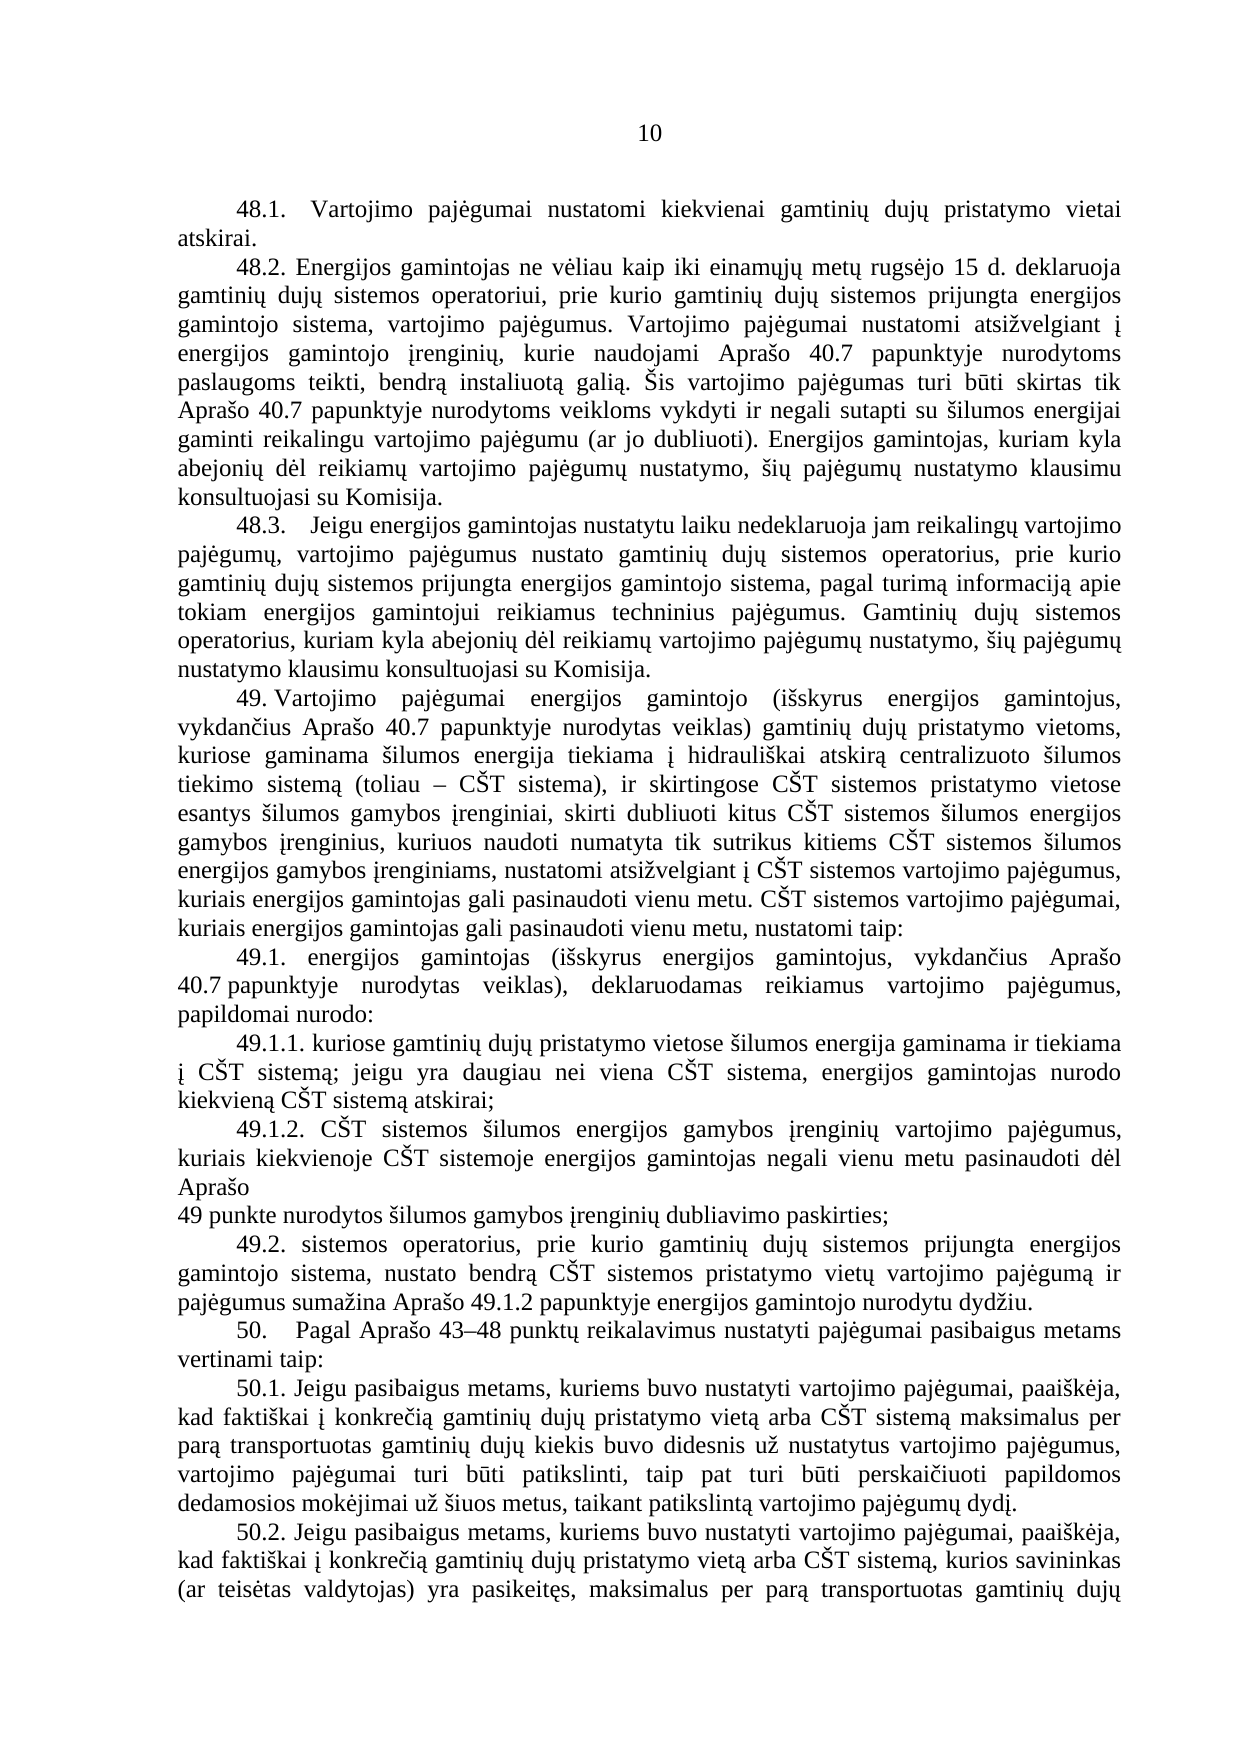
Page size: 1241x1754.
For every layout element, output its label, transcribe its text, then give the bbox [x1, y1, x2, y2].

text 48.2. Energijos gamintojas ne vėliau kaip iki einamųjų metų rugsėjo 15 d. deklaruoja gamtinių dujų sistemos operatoriui, prie kurio gamtinių dujų sistemos prijungta energijos gamintojo sistema, vartojimo pajėgumus. Vartojimo pajėgumai nustatomi atsižvelgiant į energijos gamintojo įrenginių, kurie naudojami Aprašo 40.7 papunktyje nurodytoms paslaugoms teikti, bendrą instaliuotą galią. Šis vartojimo pajėgumas turi būti skirtas tik Aprašo 40.7 papunktyje nurodytoms veikloms vykdyti ir negali sutapti su šilumos energijai gaminti reikalingu vartojimo pajėgumu (ar jo dubliuoti). Energijos gamintojas, kuriam kyla abejonių dėl reikiamų vartojimo pajėgumų nustatymo, šių pajėgumų nustatymo klausimu konsultuojasi su Komisija. [177, 252, 1122, 511]
text 49. Vartojimo pajėgumai energijos gamintojo (išskyrus energijos gamintojus, vykdančius Aprašo 40.7 papunktyje nurodytas veiklas) gamtinių dujų pristatymo vietoms, kuriose gaminama šilumos energija tiekiama į hidrauliškai atskirą centralizuoto šilumos tiekimo sistemą (toliau – CŠT sistema), ir skirtingose CŠT sistemos pristatymo vietose esantys šilumos gamybos įrenginiai, skirti dubliuoti kitus CŠT sistemos šilumos energijos gamybos įrenginius, kuriuos naudoti numatyta tik sutrikus kitiems CŠT sistemos šilumos energijos gamybos įrenginiams, nustatomi atsižvelgiant į CŠT sistemos vartojimo pajėgumus, kuriais energijos gamintojas gali pasinaudoti vienu metu. CŠT sistemos vartojimo pajėgumai, kuriais energijos gamintojas gali pasinaudoti vienu metu, nustatomi taip: [177, 683, 1122, 942]
text 49.1.2. CŠT sistemos šilumos energijos gamybos įrenginių vartojimo pajėgumus, kuriais kiekvienoje CŠT sistemoje energijos gamintojas negali vienu metu pasinaudoti dėl Aprašo 49 punkte nurodytos šilumos gamybos įrenginių dubliavimo paskirties; [177, 1114, 1122, 1229]
text 50.2. Jeigu pasibaigus metams, kuriems buvo nustatyti vartojimo pajėgumai, paaiškėja, kad faktiškai į konkrečią gamtinių dujų pristatymo vietą arba CŠT sistemą, kurios savininkas (ar teisėtas valdytojas) yra pasikeitęs, maksimalus per parą transportuotas gamtinių dujų [177, 1517, 1122, 1603]
text 50.1. Jeigu pasibaigus metams, kuriems buvo nustatyti vartojimo pajėgumai, paaiškėja, kad faktiškai į konkrečią gamtinių dujų pristatymo vietą arba CŠT sistemą maksimalus per parą transportuotas gamtinių dujų kiekis buvo didesnis už nustatytus vartojimo pajėgumus, vartojimo pajėgumai turi būti patikslinti, taip pat turi būti perskaičiuoti papildomos dedamosios mokėjimai už šiuos metus, taikant patikslintą vartojimo pajėgumų dydį. [177, 1373, 1122, 1517]
text 49.2. sistemos operatorius, prie kurio gamtinių dujų sistemos prijungta energijos gamintojo sistema, nustato bendrą CŠT sistemos pristatymo vietų vartojimo pajėgumą ir pajėgumus sumažina Aprašo 49.1.2 papunktyje energijos gamintojo nurodytu dydžiu. [177, 1229, 1122, 1316]
text 49.1. energijos gamintojas (išskyrus energijos gamintojus, vykdančius Aprašo 40.7 papunktyje nurodytas veiklas), deklaruodamas reikiamus vartojimo pajėgumus, papildomai nurodo: [177, 942, 1122, 1028]
text 48.3. Jeigu energijos gamintojas nustatytu laiku nedeklaruoja jam reikalingų vartojimo pajėgumų, vartojimo pajėgumus nustato gamtinių dujų sistemos operatorius, prie kurio gamtinių dujų sistemos prijungta energijos gamintojo sistema, pagal turimą informaciją apie tokiam energijos gamintojui reikiamus techninius pajėgumus. Gamtinių dujų sistemos operatorius, kuriam kyla abejonių dėl reikiamų vartojimo pajėgumų nustatymo, šių pajėgumų nustatymo klausimu konsultuojasi su Komisija. [177, 511, 1122, 683]
text 49.1.1. kuriose gamtinių dujų pristatymo vietose šilumos energija gaminama ir tiekiama į CŠT sistemą; jeigu yra daugiau nei viena CŠT sistema, energijos gamintojas nurodo kiekvieną CŠT sistemą atskirai; [177, 1028, 1122, 1114]
text 48.1. Vartojimo pajėgumai nustatomi kiekvienai gamtinių dujų pristatymo vietai atskirai. [177, 194, 1122, 252]
text 50. Pagal Aprašo 43–48 punktų reikalavimus nustatyti pajėgumai pasibaigus metams vertinami taip: [177, 1316, 1122, 1373]
